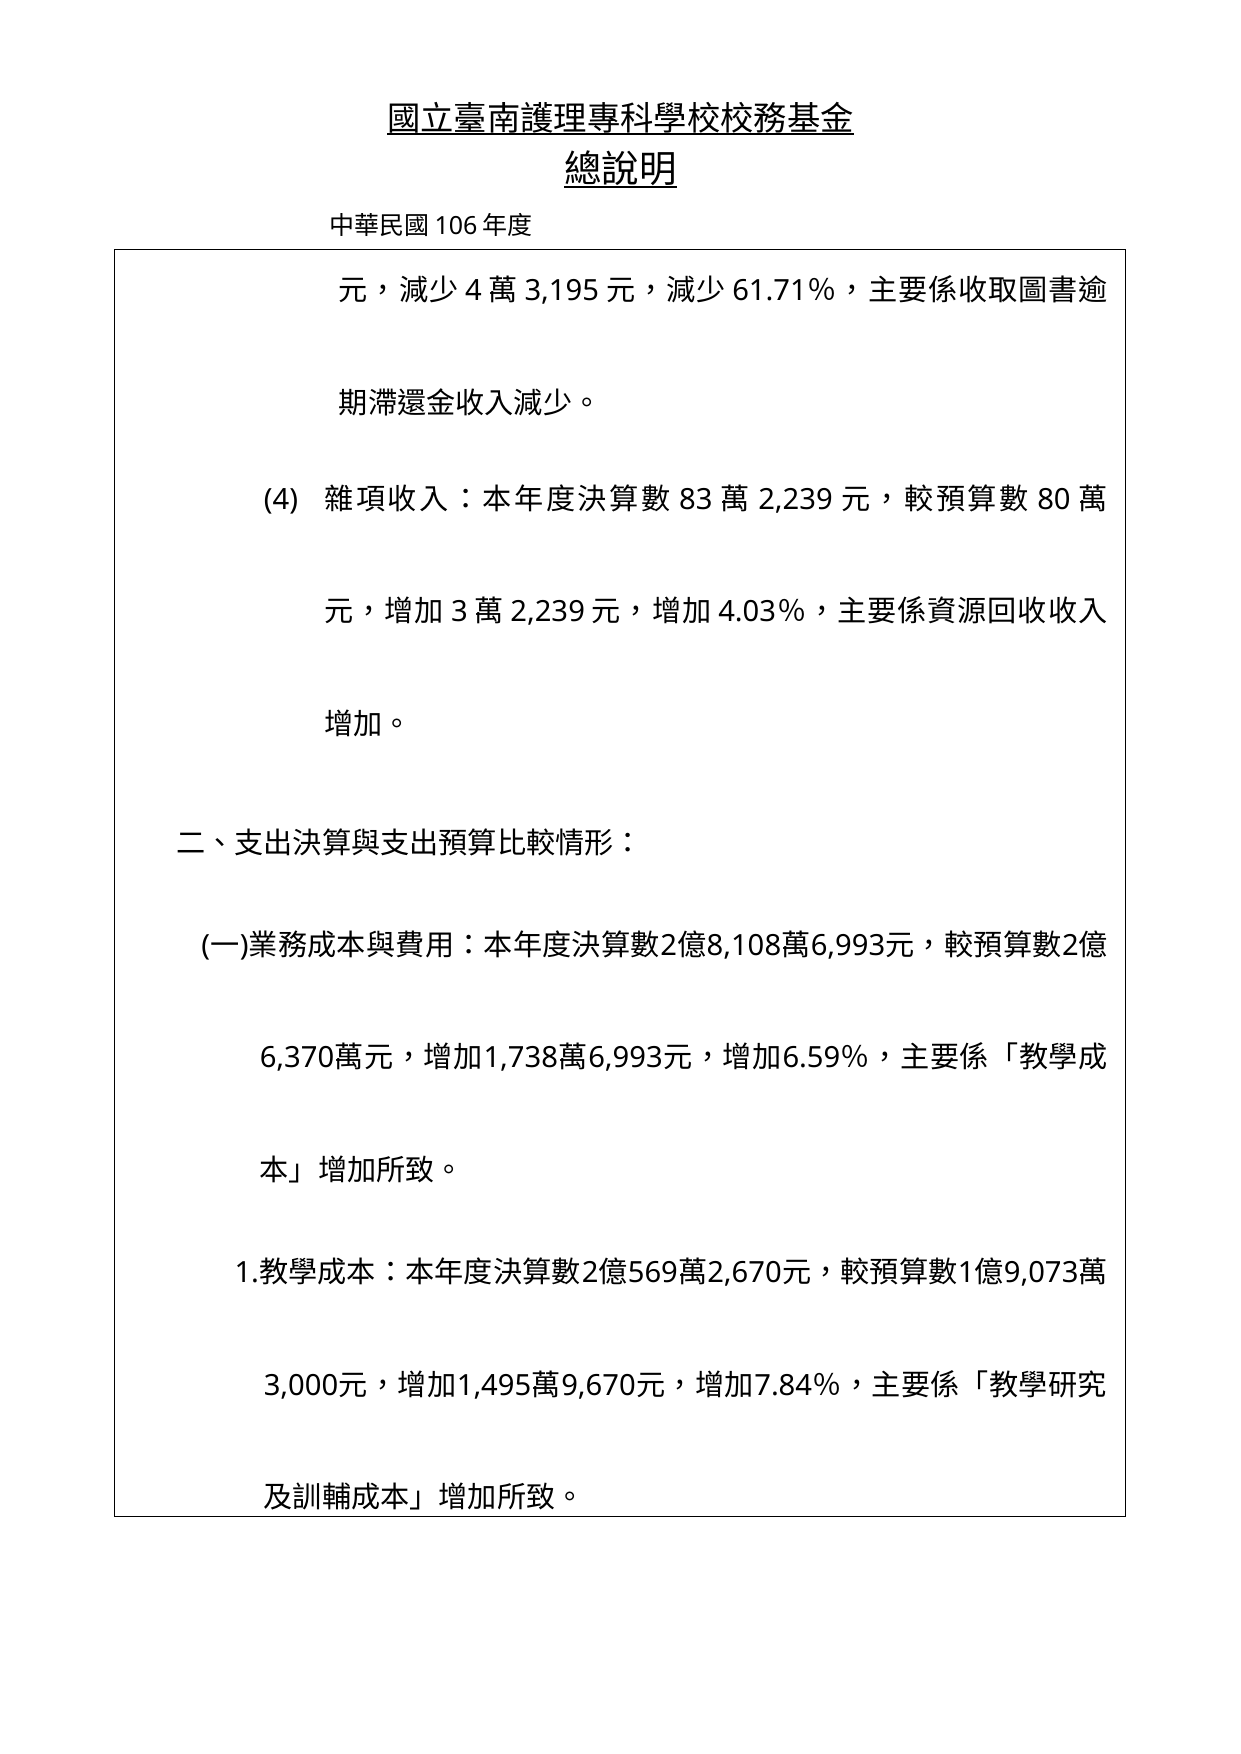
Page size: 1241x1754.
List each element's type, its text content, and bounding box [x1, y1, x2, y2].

table_header 壹、業務計畫實施績效： 一、教學品質之提升： 全面實施與更新開、排課、選課、教學反應評量、教師調代課等系統電腦化管理，適時維護、更新及添購教學設備以利教學活動進行。建立E化線上教學與學習環境，並建置課程地圖及學生學習歷程檔案。設有教師發展中心，規劃辦理教師成長專題講座、教學經驗分享等教師專業成長研習。推動「課後輔導及補救教學」活動，除了特別針對新生在學前進行課業輔導，以協助新生及早適應新的學習環境，亦對在校生提供課後輔導時間（office hours），以加強關心學生的學習成效，並針對期中考成績不佳預警學生進行補救教學。 二、學術研究水準之提升： 積極推動各單位及教師與國內外相關學者或學術機構學術交流與合作，並辦理教師論文發表補助，獎勵教師論文或技術報告發表與升等，鼓勵教師自我成長，各教學小組組成讀書會及研究會，彼此分享教學與研究成果。 三、與業界或學術界簽約發展實質合作夥伴關係，並推動已簽約之策略聯盟單位實質合作事項： 已與20間醫院、13間學校（含2間國外大學）、17間業界及社團法人台灣健康教育推廣協會暨臺南市護理師護士公會等單位簽訂合作夥伴關係且發展實質合作辦理產學合作計畫案計13件。化妝品應用科102~105年度教師簽訂廠商全額出資之產學研究案共62件，金額合計921萬1,000元，平均每年約230萬元。化妝品應用科102~105年度教師獲得區域產學中心，包含教師研發成果技術商品化、契合式人才培育專班、學生參與產學研發學用合一、開設創新創業課程及教材、產學研發亮點成果、籌組跨校研發團隊協助產業轉型升級、產學研發中心、微型創業等主題之研究案，共19件，金額合計222萬元，平均每年約55萬元。化妝品應用科合作夥伴包含：台鹽公司、中油公司、SGS、工研院、菲蘇德美、法儂、綠祚、荷柏園、維格醫美、施舒雅、媚登峰、佐登妮思、名留、蘿蔓菲婚紗等指標企業。 四、落實學生實習教學，提升學生專業能力與證照錄取率： 促進學生優良實習品質，積極開闢優良實習場所，目前護理科有22個實習合作場所，化妝品應用科有21個實習合作場所，老人服務事業科有13個實習合作場所，讓學生實際參與實習工作，落實教育部校外實習計畫，辦理學生實習意外平安保險及體檢作業，每學期由導師、實習組同仁訪視並關懷實習學生，提升學生實習適應力與學習成效，並建立實習機構教學品質評核機制；充實校內示範病房設備，讓學生分組練習時，都有實作機會；定期舉辦校外觀摩、研討，掌握社會脈動，提升學生護理師證照考取率，106年護理師證照通過率達90.55％。化妝品應用科106年度輔導學生參加美容乙級技術士檢定考試，總計通過53名學生，通過率達90％，勇奪全國之冠。 五、加強學生輔導工作，提升學生學習與成長： 有效建立學校行政單位與師生溝通管道，營建安全祥和之校園環境；推動學生自治，輔導學生成立各種學生自治團體及社團，透過社團活動與社區、志工服務，建立對社會的責任感，俾利學生之學習與成長；重視心理輔導，強化導師輔導功能，適時發現學生偏差或異常行為；強化體育教育和衛生保健教育，舉辦各項班際運動競賽活動，以培養團隊精神並加強體適能訓練，定期辦理健康促進及相關衛生教育之專題演講，提升學生照顧自己與他人之能力。 六、加強校區各項建設，提升學習之優質環境： 本校目前總樓地板面積已達到48,909平方公尺，提供學生理論與實務結合的臨床實習環境，及足夠的師生教學研究空間，有效提升師生教學與學習之品質；另外亦提供適當的宿舍空間，以確保外地新生均能住進宿舍，並照顧經濟弱勢學生，使其能安心就學。本年度於文心樓增設無障礙電梯，改善校園無障礙設施，持續進行既有校舍之改善。 七、提升圖書館資訊服務，提升網路設備效能及資訊安全，以支援教學： 強化以學術科(中心)為特色的核心館藏，訂購專業中西文期刊104種、中西文資料庫3種，購置中西文圖書1,297冊、視聽資料126套，中文電子書140冊，維持各科(中心)相關圖書及期刊的穩定成長，強化健康照護類與化妝品應用類圖書之特色，並參與國內5個資源共享聯盟，透過館際合作方式，提供文獻傳遞11件，館際借書177件，並採購共用性資料庫25種，提供全方位讀者服務。汰換讀者檢索用電腦10臺，辦理8場新生圖書館利用指導課程，6場圖書館電子資源利用課程，8場閱讀推廣活動，增進教學成效。嚴密控管校園網路IP address使用，電腦病毒掃描及流量監控，加強資訊安全及持續推動校園資訊安全之觀念，派員參與資安研習及資訊安全管理制度（ISO 27001:2013）主導稽核員證照訓練課程，並購置網路防火牆、防火牆日誌分析器、機房不斷電系統、及Proxy三年期網站憑證。配合學校提升教學品質案，購置英語自學檢測教室及多媒體教室電腦、英語自學檢測教室與多媒體教室電腦之還原軟體、購置高容量無線基地台以供國際會議廳及視廳教室翻轉教學使用。充實虛擬系統，提供私有雲功能，配合已建置之虛擬架構，購置虛擬平台備份軟體，以逐步改善眾多伺服器的使用環境。 貳、收支餘絀情形： 一、收入決算與收入預算比較情形： (一)業務收入：本年度決算數2億6,007萬9,209元，較預算數2億5,755萬5,000元，增加252萬4,209元，增加0.98％，主要係「教學收入」增加所致。 1.教學收入：本年度決算數7,060萬2,133元，較預算數6,545萬7,000元，增加514萬5,133元，增加7.86％，主要係「建教合作收入」增加所致。 學雜費收入：本年度決算數6,333萬5,378元，較預算數6,265萬7,000元，增加67萬8,378元，增加1.08％。 學雜費減免(-)：本年度決算數628萬6,836元，較預算數600萬元，增加28萬6,836元，增加4.78％，主要係因符合減免條件之學生人數較預計增加所致。 建教合作收入：本年度決算數816萬8,721元，較預算數480萬元，增加336萬8,721元，增加70.18％，主要係科技部及各類委辦計畫案收入較預計增加所致。 推廣教育收入：本年度決算數538萬4,870元，較預算數400萬元，增加138萬4,870元，增加34.62％，主要係開辦各項推廣教育班之收入較預計增加所致。 2.其他業務收入：本年度決算數1億8,947萬7,076元，較預算數1億9,209萬8,000元，減少262萬924元，減少1.36％，主要係「其他補助收入」減少所致。 學校教學研究補助收入：本年度決算數1億7,279萬7,000元，等於預算數1億7,279萬7,000元。 其他補助收入：本年度決算數1,665萬1,486元，較預算數1,923萬元，減少257萬8,514元，減少13.41％，主要係專案計畫補助收入較預計減少。 雜項業務收入：本年度決算數2萬8,590元，較預算數7萬1,000元，減少4萬2,410元，減少59.73％，主要係辦理招生業務之收入較預計減少。 (二)業務外收入：本年度決算數1,520萬8,248元，較預算數1,559萬元，減少38萬1,752元，減少2.45％，主要係「其他業務外收入」減少所致。 1.財務收入：本年度決算數549萬9,693元，較預算數540萬元，增加9萬9,693元，增加1.85％，主要係「利息收入」增加。 利息收入：本年度決算數549萬9,693元，較預算數540萬元，增加9萬9,693元，增加1.85％，主要係定期存款利息收入較預計增加。 2.其他業務外收入：本年度決算數970萬8,555元，較預算數1,019萬元，減少48萬1,445元，減少4.72％，主要係「資產使用及權利金收入」減少所致。 資產使用及權利金收入：本年度決算數851萬7,433元，較預算數882萬元，減少30萬2,567元，減少3.43％，主要係財產租借收入減少。 受贈收入：本年度決算數33萬2,078元，較預算數50萬元，減少16萬7,922元，減少33.58％，主要係募款及捐款收入減少。 違規罰款收入：本年度決算數2萬6,805元，較預算數7萬元，減少4萬3,195元，減少61.71％，主要係收取圖書逾期滯還金收入減少。 雜項收入：本年度決算數83萬2,239元，較預算數80萬元，增加3萬2,239元，增加4.03％，主要係資源回收收入增加。 二、支出決算與支出預算比較情形： (一)業務成本與費用：本年度決算數2億8,108萬6,993元，較預算數2億6,370萬元，增加1,738萬6,993元，增加6.59％，主要係「教學成本」增加所致。 1.教學成本：本年度決算數2億569萬2,670元，較預算數1億9,073萬3,000元，增加1,495萬9,670元，增加7.84％，主要係「教學研究及訓輔成本」增加所致。 教學研究及訓輔成本：本年度決算數1億9,695萬4,473元，較預算數1億8,511萬8,000元，增加1,183萬6,473元，增加6.39％，主要係兼職人員薪資及計時與計件人員酬金較預算數增加。 建教合作成本：本年度決算數520萬8,904元，較預算數269萬4,000元，增加251萬4,904元，增加93.35％，主要係科技部及各類委辦計畫案收入較預計增加，成本相對增加。 推廣教育成本：本年度決算數352萬9,293元，較預算數292萬1,000元，增加60萬8,293元，增加20.82％，主要係開辦各項推廣教育班收入增加，成本相對增加所致。 2.其他業務成本－學生公費及獎勵金：本年度決算數2,024萬623元，較預算數1,978萬元，增加46萬623元，增加2.33％，係獎勵優秀學生及鼓勵學生工讀培養其獨立自主之精神，致學生公費及獎勵金增加。 3.管理及總務費用－管理費用及總務費用：本年度決算數5,513萬2,880元，較預算數5,311萬6,000元，增加201萬6,880元，增加3.80％，主要係計時與計件人員酬金較預算數增加。 4.其他業務費用－雜項業務費用：本年度決算數2萬820元，較預算數7萬1,000元，減少5萬180元，減少70.68％，主要係辦理招生業務之收入減少，相關費用相對減少。 (二)業務外費用：本年度決算數1,479萬9,422元，較預算數1,729萬5,000元，減少249萬5,578元，減少14.43％，主要係「其他業務外費用」減少所致。 1.雜項費用：本年度決算數1,479萬9,422元，較預算數1,729萬5,000元，減少249萬5,578元，減少14.43％，主要係設備等修理保養及保固費用減少。 三、決算與預算餘絀比較情形： (一)業務賸餘(短絀-)：本年度決算業務短絀2,100萬7,784元，較預算短絀數614萬5,000元，增加短絀1,486萬,2,784元，主要係教學研究及輔訓成本增加。 (二)業務外賸餘(短絀-)：本年度決算業務外賸餘40萬8,826元，較預算短絀數170萬5,000元，減少短絀211萬3,826元，主要雜項費用減少。 (三)本期賸餘(短絀-)：本年度決算短絀2,059萬8,958元，較預算短絀數785萬元，增加短絀1,274萬8,958元，主要係教學研究及訓輔成本、建教合作成本、管理費用及總務費用較預計增加所致。 參、餘絀撥補實況： 本期短絀2,059萬8,958元，前期未分配賸餘1億1,289萬7,995元，撥用賸餘填補短絀2,059萬8,958元，本年度未分配賸餘9,229萬9,037元，待填補之短絀0元。 肆、現金流量結果： 本年度決算現金及約當現金淨增2,948萬5,369元，較預算現金及約當現金淨增4,780萬3,000元，減少1,831萬7,631元，減少38.32％，其原因如下： 一、業務活動之淨現金流入4,383萬5,354元，包含： (一)本年度決算短絀2,059萬8,958元。 (二)調整非現金項目6,443萬4,312元，包含： 1.折舊及折耗5,365萬3,942元。 2.攤銷1,052萬7,670元。 3.其他淨減14萬2,684元。 4.流動資產淨減96萬1,459元。 5.流動負債淨減56萬6,075元。 二、投資活動之淨現金流出5,482萬574元，包含： (一)減少固定資產377萬8,194元。 (二)增加短期墊款181萬2,787元。 (三)增加固定資產4,557萬4,847元。 (四)增加無形資產680萬1,304元。 (五)增加遞延借項440萬1,743元。 (六)增加其他資產8,087元。 三、融資活動之淨現金流入4,047萬589元，包含： (一)增加其他負債395萬3,130元。 (二)增加遞延貸項18萬元。 (三)增加基金3,948萬4,000元。 (四)減少其他負債314萬6,541元。 四、不影響現金流量之投資與融資活動，包含： (一)受贈固定資產(機械及設備)與遞延收入同額增加之金額7萬元。 (二)提列退撫基金使退休離職準備金及應付退休及離職金同額增加之數1萬3,012元。 (三)其他準備金與遞延收入同額增加之金額1萬8,342元。 (四)應付代管資產轉列受贈公積數之金額179萬5,980元。 伍、資產負債情況： 一、本年度決算資產總計22億2,258萬3,610元，包含： (一)流動資產6億168萬6,591元，占資產總額27.07％。 (二)投資、長期應收款、貸墊款及準備金490萬1,441元，占資產總額0.22％。 (三)固定資產10億775萬4,983元，占資產總額45.34％。 (四)無形資產1,182萬4,079元，占資產總額0.53％。 (五)遞延借項9,201萬6,989元，占資產總額4.14％。 (六)其他資產5億439萬9,527元，占資產總額22.69％。 二、負債總計5億2,530萬8,854元，占負債及淨值總額23.64％，包含： (一)流動負債1,384萬6,275元，占負債及淨值總額0.62％。 (二)其他負債5億967萬6,919元，占負債及淨值總額22.93％。 (三)遞延貸項178萬5,660元，占負債及淨值總額0.08％。 三、淨值總計16億9,727萬4,756元，占負債及淨值總額76.36％，包含： (一)基金13億9,688萬6,924元，占負債及淨值總額62.85％。 (二)公積2億808萬8,795元，占負債及淨值總額9.36％。 (三)累積賸餘9,229萬9,037元，占負債及淨值總額4.15％。 陸、其他：為辦理教育部專案補助計畫所需，本年度先行辦理並補辦108年度一般建築及設備計畫預算新臺幣597萬2,000元，奉行政院106年12月26日院授教字第1060188206號函同意。一、收入決算與收入預算比較情形： (一)業務收入：本年度決算數2億4,695萬7,876元，較預算數2億5,136萬3,000元，減少440萬5,124元，減少1.75％，主要係「其他業務收入」減少所致。 1.教學收入：本年度決算數6,432萬5,424元，較預算數6,563萬1,000元，減少130萬5,576元，減少1.99％，主要係「推廣教育收入」減少所致。 學雜費收入：本年度決算數6,314萬7,669元，較預算數6,373萬 1,000元，減少58萬3,331元，減少0.92％。 學雜費減免(-)：本年度決算數563萬7,371元，較預算數560萬元，增加3萬7,371元，增加0.67％，主要係因符合減免條件之學生人數較預計增加所致。 建教合作收入：本年度決算數315萬7,415元，較預算數290萬元，增加25萬7,415元，增加8.88％，主要係因民間企業建教合作之專題研究計畫收入較預計增加所致。 推廣教育收入：本年度決算數365萬7,711元，較預算數460萬元，減少94萬2,289元，減少20.48％，主要係開辦各項推廣教育班之收入較預計減少所致。 2.其他業務收入：本年度決算數1億8,263萬2,452元，較預算數1億8,573萬2,000元，減少309萬9,548元，減少1.67％，主要係「其他補助收入」減少所致。 學校教學研究補助收入：本年度決算數1億6,778萬7,000元，較預算數1億6,766萬1,000元，增加12萬6,000元，增加0.08％。 其他補助收入：本年度決算數1,477萬8,302元，較預算數1,800萬元，減少322萬1,698元，減少17.90％，主要係專案計畫補助收入等較預算數減少。 (3)雜項業務收入：本年度決算數6萬7,150元，較預算數7萬1,000元，減少3,850元，減少5.42％，主要係辦理招生業務之收入較預計減少。 (二)業務外收入：本年度決算數1,399萬7,850元，較預算數1,189萬6,000元，增加210萬1,850元，增加17.67％，主要係「財務收入」增加所致。 1.財務收入：本年度決算數546萬4,175元，較預算數252萬6,000元，增加293萬8,175元，增加116.32％，主要係「利息收入」增加。 利息收入：本年度決算數546萬4,175元，較預算數252萬6,000元，增加293萬8,175元，增加116.32％，主要係定期存款利息收入較預計增加。 2.其他業務外收入：本年度決算數853萬3,675元，較預算數937萬元，減少83萬6,325元，減少8.93％，主要係「資產使用及權利金收入」減少所致。 資產使用及權利金收入：本年度決算數646萬8,904元，較預算數812萬元，減少165萬1,096元，減少20.33％，主要係住宿費收入較預算數減少所致。 受贈收入：本年度決算數96萬200元，較預算數20萬元，增加76萬200元，增加380.10％，主要係接受各界指定用途捐款收入增加所致。 違規罰款收入：本年度決算數10萬683元，較預算數5萬元，增加5萬683元，增加101.37％，主要係廠商逾期罰款收入增加所致。 雜項收入：本年度決算數100萬3,888元，較預算數100萬元，增加3,888元，增加0.39％。 二、支出決算與支出預算比較情形： (一)業務成本與費用：本年度決算數2億5,592萬7,800元，較預算數2億5,587萬2,000元，增加5萬5,800元，增加0.02％，主要係「教學成本」增加所致。 1.教學成本：本年度決算數1億8,458萬4,512元，較預算數1億8,253萬元，增加205萬4,512元，增加1.13％，主要係「教學研究及訓輔成本」增加所致。 教學研究及訓輔成本：本年度決算數1億7,896萬6,906元，較預算數1億7,660萬元，增加236萬6,906元，增加1.34％，主要係因應教學研究及訓輔實際業務需求增加所致。 建教合作成本：本年度決算數275萬2,513元，較預算數257萬7,000元，增加17萬5,513元，增加6.81％，主要係因民間企業建教合作之專題研究計畫收入較預計增加，成本相對增加。 推廣教育成本：本年度決算數286萬5,093元，較預算數335萬3,000元，減少48萬7,907元，減少14.55％，主要係開辦各項推廣教育班收入減少，成本相對減少及撙節經費支出所致。 2.其他業務成本－學生公費及獎勵金：本年度決算數2,064萬740元，較預算數1,666萬8,000元，增加397萬2,740元，增加23.83％，係獎勵優秀學生及鼓勵學生工讀培養其獨立自主之精神，致學生公費及獎勵金增加所致。 3.管理及總務費用－管理費用及總務費用：本年度決算數5,063萬5,398元，較預算數5,660萬3,000元，減少596萬7,602元，減少10.54％，主要係實際進用職員較可進用員額減少，致人事費結餘撙節經費支出所致。 4.其他業務費用－雜項業務費用：本年度決算數6萬7,150元，較預算數7萬1,000元，減少3,850元，減少5.42％，主要係辦理招生業務之收入減少，相關費用相對減少。 (二)業務外費用：本年度決算數448萬498元，較預算數605萬3,000元，減少157萬2,502元，減少25.98％，主要係「其他業務外費用」減少所致。 1.雜項費用：本年度決算數448萬498元，較預算數605萬3,000元，減少157萬2,502元，減少25.98％，主要係學生宿舍相關支出減少所致。 三、決算與預算餘絀比較情形： (一)業務賸餘(短絀-)：本年度決算業務短絀896萬9,924元，較預算短絀數450萬9,000元，增加短絀446萬924元，主要係學生公費及獎勵金增加。 (二)業務外賸餘(短絀-)：本年度決算業務外賸餘951萬7,352元，較預算賸餘數584萬3,000元，增加賸餘367萬4,352元，主要係利息收入增加。 (三)本期賸餘(短絀-)：本年度決算賸餘54萬7,428元，較預算賸餘數133萬4,000元，減少賸餘78萬6,572元，主要係其他補助收入、資產使用及權利金收入較預計減少，教學研究及訓輔成本、學生公費及獎勵金較預計增加並撙節支出所致。 參、餘絀撥補實況： 一、本年度決算賸餘之部計1億3,746萬6,288元，係本期賸餘54萬7,428元加前期未分配賸餘1億3,691萬8,860元。 二、本年度決算賸餘之部計1億3,746萬6,288元，較預算賸餘之部計1億3,906萬4,000元，減少賸餘159萬7,712元，減少1.14 ％，主要係決算本期賸餘較預算本期賸餘減少賸餘78萬6,572元及決算前期未分配賸餘較預算前期未分配賸餘減少賸餘81萬1,140元。 肆、現金流量結果： 本年度決算現金及約當現金淨減1,090萬7,965元，較預算現金及約當現金淨增5,691萬7,000元，減少6,782萬4,965元，減少119.16％，其原因如下： 一、業務活動之淨現金流入4,655萬3,638元，包含： (一)本年度決算賸餘54萬7,428元。 (二)調整非現金項目4,600萬6,210元，包含： 1.折舊及折耗2,945萬5,624元。 2.攤銷967萬753元。 3.其他淨減100萬5,580元。 4.流動資產淨減483萬4,904元。 5.流動負債淨增103萬9,349元。 二、投資活動之淨現金流出9,726萬2,228元，包含： (一)增加短期墊款196萬8,554元。 (二)增加固定資產5,429萬2,507元。 (三)增加無形資產49萬4,352元。 (四)增加遞延借項4,050萬6,815元。 三、融資活動之淨現金流入3,980萬625元，包含： (一)增加其他負債3,684萬1,333元。 (二)增加基金2,469萬5,000元。 (三)減少其他負債2,173萬5,708元。 四、不影響現金流量之投資與融資活動，包含： (一)受贈固定資產與受贈公積同額增加之金額429萬2,488元，包含： 1.機械及設備317萬6,761元。 2.交通及運輸設備23萬5,000元。 3.什項設備88萬727元。 (二)提列退撫基金使退休離職準備金及應付退休及離職金同額減少之數 29萬6,358元。 (三)以前年度購建中固定資產科目，於本次更正調整轉入固定資產科目數增加之金額7億925萬304元，包含： 1.土地改良物264萬6,059元。 2.房屋及建築6億1,801萬9,556元。 3.機械及設備1,731萬1,290元。 4.交通及運輸設備124萬2,832元。 5.什項設備7,003萬567元。 (四)其他準備金與受贈公積同額減少之金額1萬元，係動用留本獎助學金發放獎助學金。 (五)受贈無形資產與受贈公積同額增加之金額31萬9,000元，係教育部補助經費購置電腦軟體。 (六)應付代管資產轉列受贈公積數之金額179萬5,980元。 伍、資產負債情況： 一、本年度決算資產總計20億8,876萬4,254元，包含： (一)流動資產5億3,442萬728元，占資產總額25.59％。 (二)投資、長期應收款、貸墊款及準備金460萬6,711元，占資產總額0.22％。 (三)固定資產10億3,425萬6,769元，占資產總額49.52％。 (四)無形資產727萬7,279元，占資產總額0.35％。 (五)遞延借項1億58萬6,445元，占資產總額4.82％。 (六)其他資產4億761萬6,322元，占資產總額19.51％。 二、負債總計4億4,686萬5,758元，占負債及淨值總額21.39％，包含： (一)流動負債1,102萬9,700元，占負債及淨值總額0.53％。 (二)其他負債4億3,583萬6,058元，占負債及淨值總額20.87％。 三、淨值總計16億4,189萬8,496元，占負債及淨值總額78.61％，包含： (一)基金13億667萬9,860元，占負債及淨值總額62.56％。 (二)公積1億9,775萬2,348元，占負債及淨值總額9.47％。 (三)累積賸餘1億3,746萬6,288元，占負債及淨值總額6.58％。 陸、其他： 信託代理與保證資產(負債)科目：本年度決算數578萬1,258元。 [115, 250, 1125, 1516]
